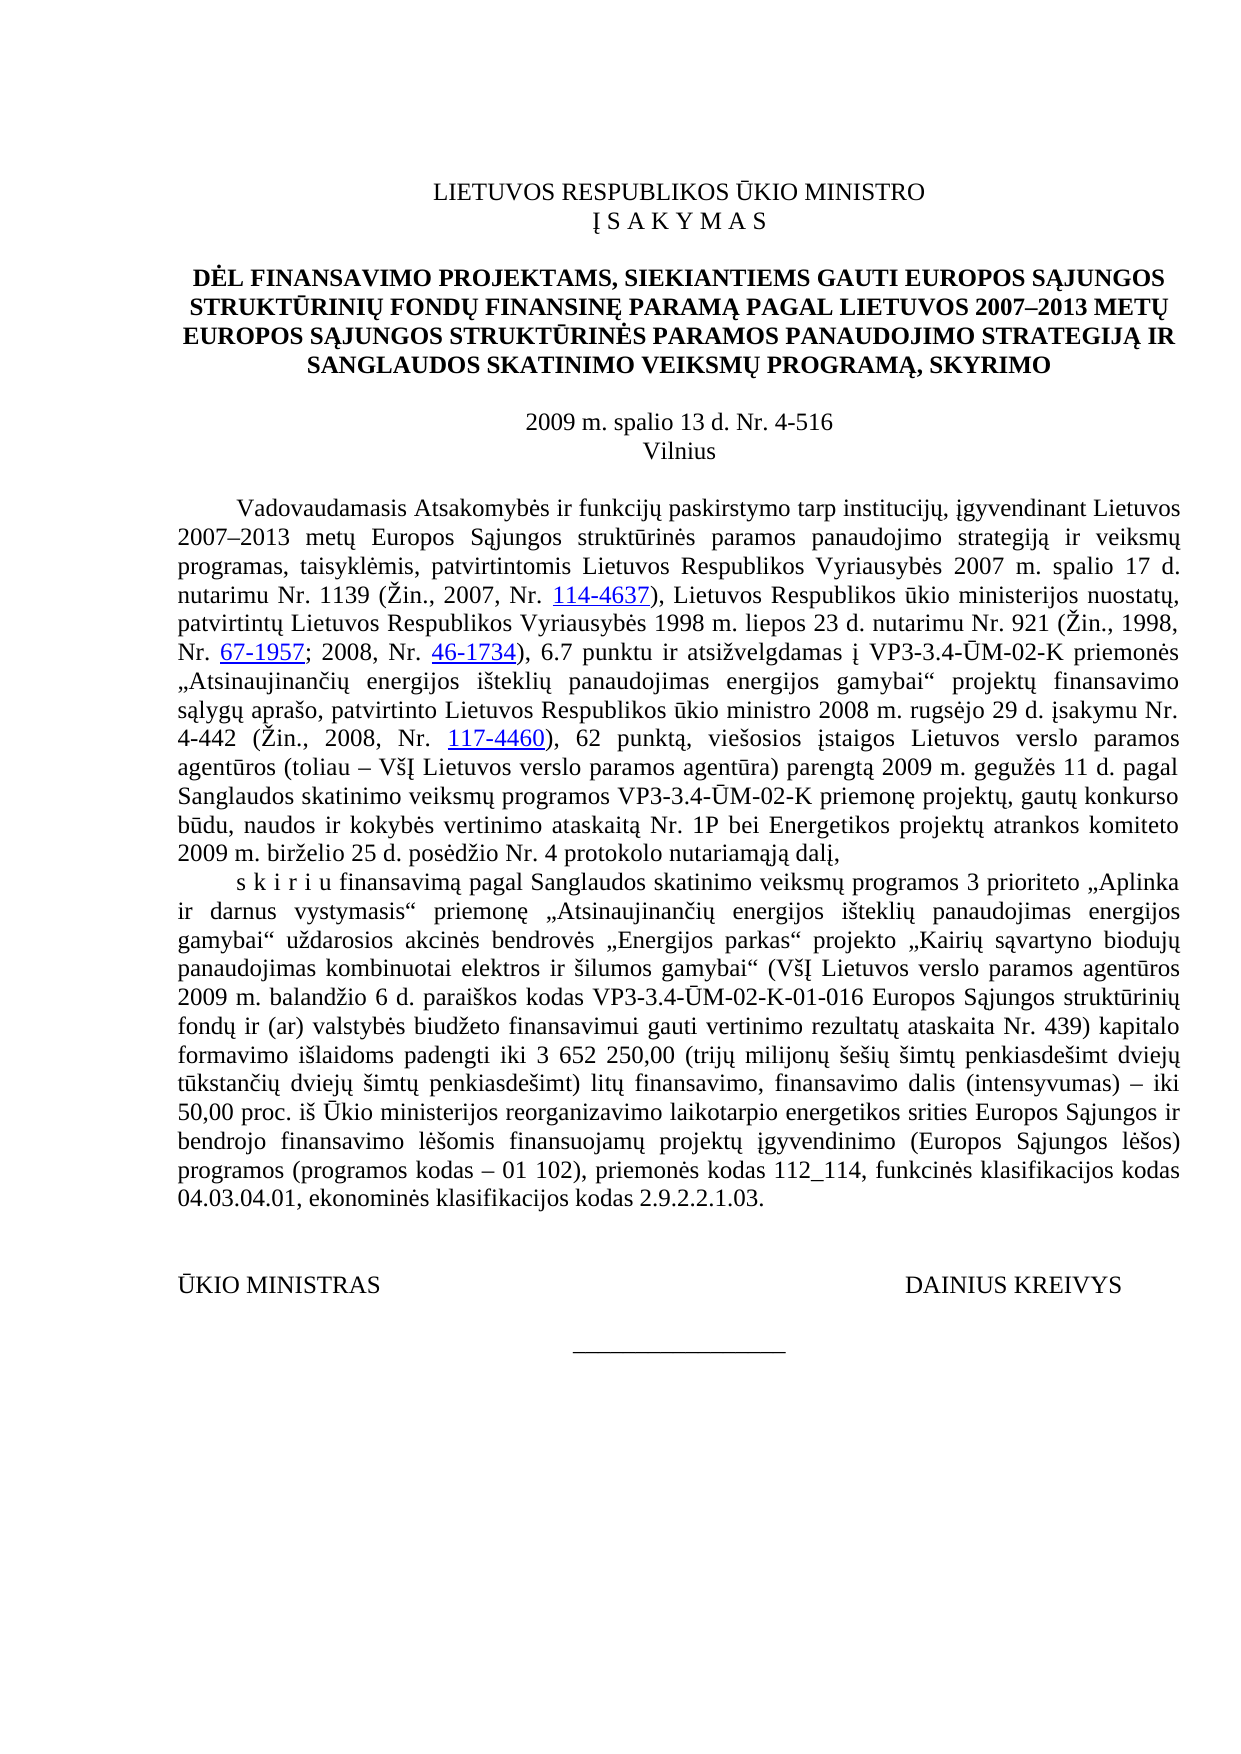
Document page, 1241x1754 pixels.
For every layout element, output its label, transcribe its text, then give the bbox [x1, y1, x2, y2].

text Vilnius [177, 436, 1181, 465]
text s k i r i u finansavimą pagal Sanglaudos skatinimo veiksmų programos 3 prioriteto „Aplinka ir darnus vystymasis“ priemonę „Atsinaujinančių energijos išteklių panaudojimas energijos gamybai“ uždarosios akcinės bendrovės „Energijos parkas“ projekto „Kairių sąvartyno biodujų panaudojimas kombinuotai elektros ir šilumos gamybai“ (VšĮ Lietuvos verslo paramos agentūros 2009 m. balandžio 6 d. paraiškos kodas VP3-3.4-ŪM-02-K-01-016 Europos Sąjungos struktūrinių fondų ir (ar) valstybės biudžeto finansavimui gauti vertinimo rezultatų ataskaita Nr. 439) kapitalo formavimo išlaidoms padengti iki 3 652 250,00 (trijų milijonų šešių šimtų penkiasdešimt dviejų tūkstančių dviejų šimtų penkiasdešimt) litų finansavimo, finansavimo dalis (intensyvumas) – iki 50,00 proc. iš Ūkio ministerijos reorganizavimo laikotarpio energetikos srities Europos Sąjungos ir bendrojo finansavimo lėšomis finansuojamų projektų įgyvendinimo (Europos Sąjungos lėšos) programos (programos kodas – 01 102), priemonės kodas 112_114, funkcinės klasifikacijos kodas 04.03.04.01, ekonominės klasifikacijos kodas 2.9.2.2.1.03. [177, 867, 1181, 1212]
text Ūkio ministras Dainius Kreivys [177, 1270, 1181, 1298]
text 2009 m. spalio 13 d. Nr. 4-516 [177, 407, 1181, 436]
text LIETUVOS RESPUBLIKOS ŪKIO MINISTRO [177, 177, 1181, 206]
text _________________ [177, 1327, 1181, 1356]
text DĖL FINANSAVIMO PROJEKTAMS, SIEKIANTIEMS GAUTI EUROPOS SĄJUNGOS STRUKTŪRINIŲ FONDŲ FINANSINĘ PARAMĄ PAGAL LIETUVOS 2007–2013 METŲ EUROPOS SĄJUNGOS STRUKTŪRINĖS PARAMOS PANAUDOJIMO STRATEGIJĄ IR SANGLAUDOS SKATINIMO VEIKSMŲ PROGRAMĄ, SKYRIMO [177, 263, 1181, 378]
text Į S A K Y M A S [177, 206, 1181, 235]
text Vadovaudamasis Atsakomybės ir funkcijų paskirstymo tarp institucijų, įgyvendinant Lietuvos 2007–2013 metų Europos Sąjungos struktūrinės paramos panaudojimo strategiją ir veiksmų programas, taisyklėmis, patvirtintomis Lietuvos Respublikos Vyriausybės 2007 m. spalio 17 d. nutarimu Nr. 1139 (Žin., 2007, Nr. 114-4637), Lietuvos Respublikos ūkio ministerijos nuostatų, patvirtintų Lietuvos Respublikos Vyriausybės 1998 m. liepos 23 d. nutarimu Nr. 921 (Žin., 1998, Nr. 67-1957; 2008, Nr. 46-1734), 6.7 punktu ir atsižvelgdamas į VP3-3.4-ŪM-02-K priemonės „Atsinaujinančių energijos išteklių panaudojimas energijos gamybai“ projektų finansavimo sąlygų aprašo, patvirtinto Lietuvos Respublikos ūkio ministro 2008 m. rugsėjo 29 d. įsakymu Nr. 4-442 (Žin., 2008, Nr. 117-4460), 62 punktą, viešosios įstaigos Lietuvos verslo paramos agentūros (toliau – VšĮ Lietuvos verslo paramos agentūra) parengtą 2009 m. gegužės 11 d. pagal Sanglaudos skatinimo veiksmų programos VP3-3.4-ŪM-02-K priemonę projektų, gautų konkurso būdu, naudos ir kokybės vertinimo ataskaitą Nr. 1P bei Energetikos projektų atrankos komiteto 2009 m. birželio 25 d. posėdžio Nr. 4 protokolo nutariamąją dalį, [177, 493, 1181, 867]
